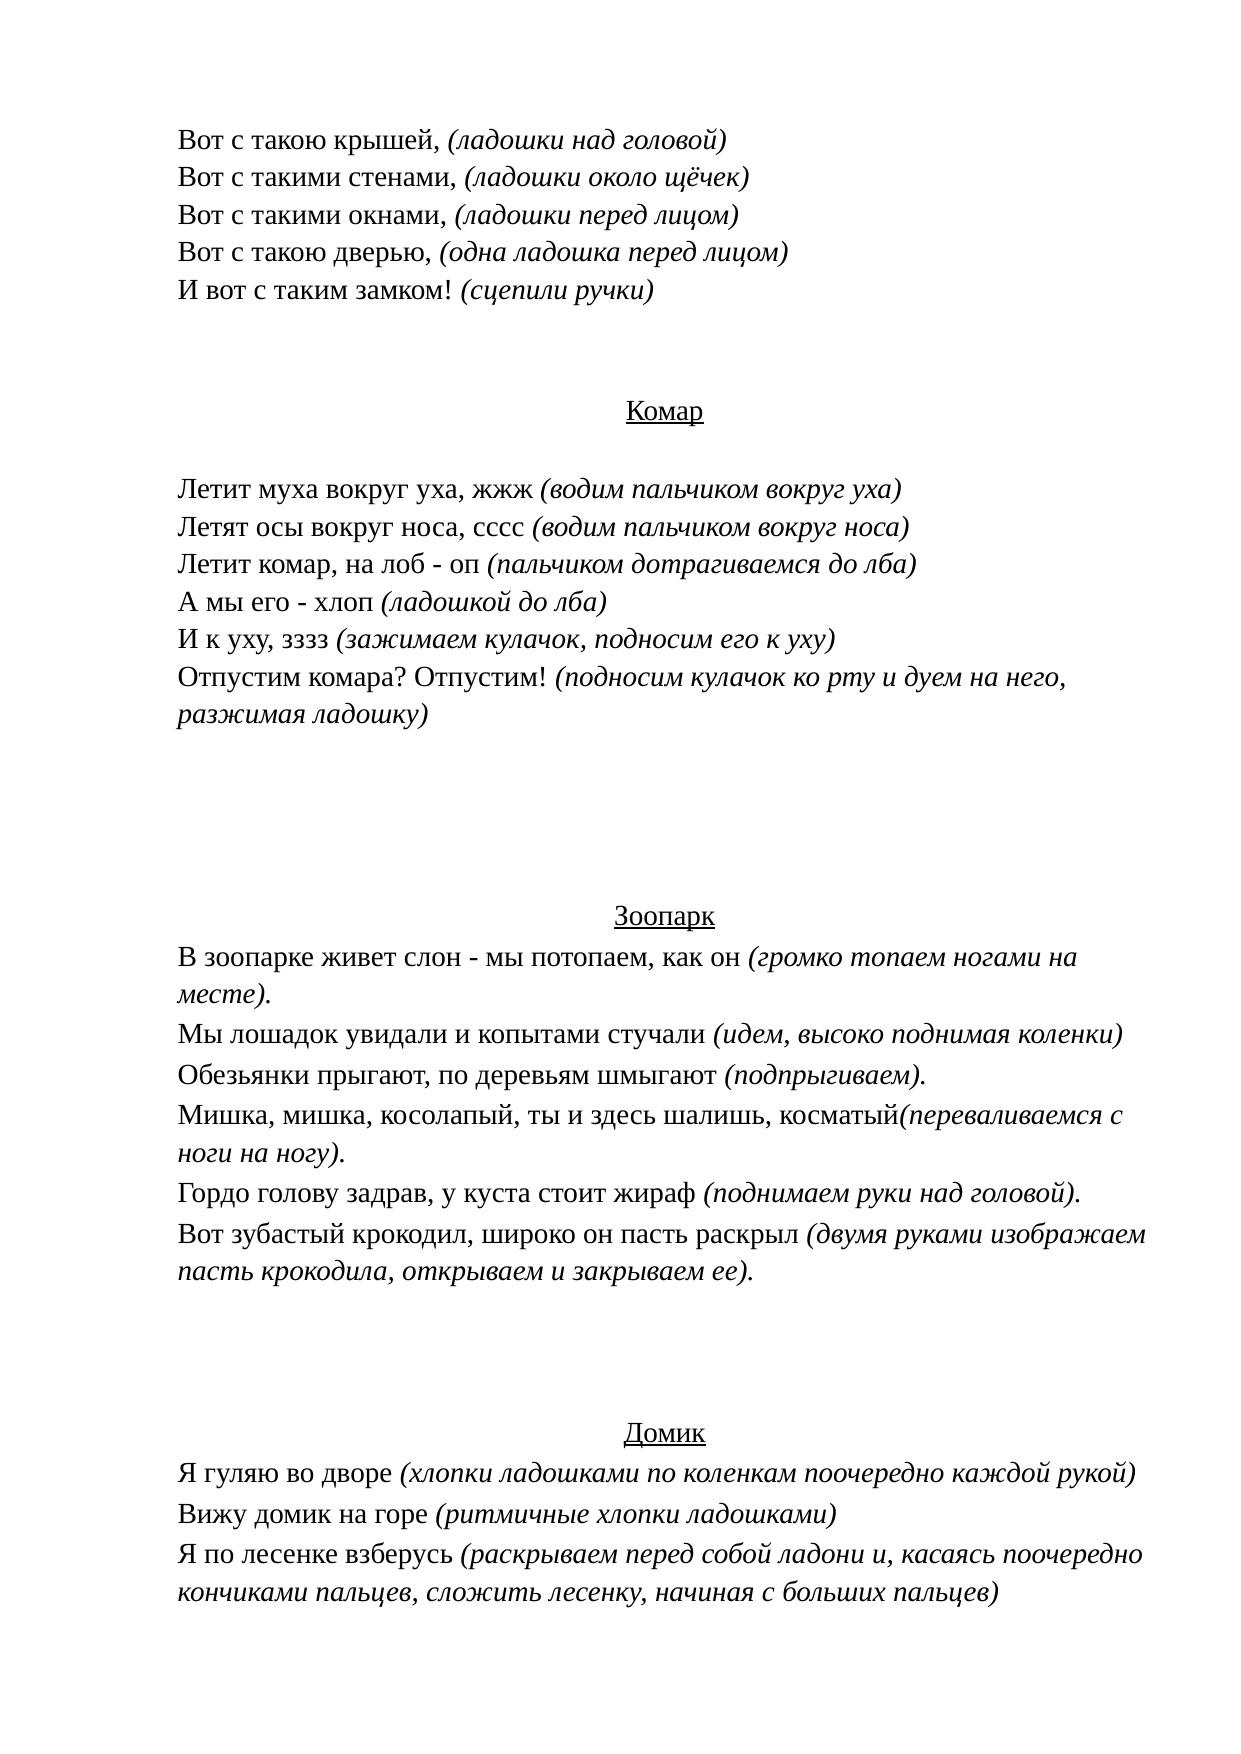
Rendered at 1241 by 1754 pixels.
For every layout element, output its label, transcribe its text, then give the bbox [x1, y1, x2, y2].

text Вот зубастый крокодил, широко он пасть раскрыл (двумя руками изображаем пасть крокодила, открываем и закрываем ее). [177, 1212, 1152, 1287]
text Мишка, мишка, косолапый, ты и здесь шалишь, косматый(переваливаемся с ноги на ногу). [177, 1093, 1152, 1168]
text Вижу домик на горе (ритмичные хлопки ладошками) [177, 1492, 1152, 1529]
text Гордо голову задрав, у куста стоит жираф (поднимаем руки над головой). [177, 1171, 1152, 1209]
text - Вот с такою крышей, (ладошки над головой) Вот с такими стенами, (ладошки около щёчек) Вот с такими окнами, (ладошки перед лицом) Вот с такою дверью, (одна ладошка перед лицом) И вот с таким замком! (сцепили ручки) [177, 118, 1152, 306]
text Я гуляю во дворе (хлопки ладошками по коленкам поочередно каждой рукой) [177, 1451, 1152, 1489]
text Мы лошадок увидали и копытами стучали (идем, высоко поднимая коленки) [177, 1013, 1152, 1050]
text Зоопарк [177, 894, 1152, 932]
text В зоопарке живет слон - мы потопаем, как он (громко топаем ногами на месте). [177, 935, 1152, 1010]
text Обезьянки прыгают, по деревьям шмыгают (подпрыгиваем). [177, 1053, 1152, 1091]
text Домик [177, 1411, 1152, 1448]
text Летит муха вокруг уха, жжж (водим пальчиком вокруг уха) Летят осы вокруг носа, сссс (водим пальчиком вокруг носа) Летит комар, на лоб - оп (пальчиком дотрагиваемся до лба) А мы его - хлоп (ладошкой до лба) И к уху, зззз (зажимаем кулачок, подносим его к уху) Отпустим комара? Отпустим! (подносим кулачок ко рту и дуем на него, разжимая ладошку) [177, 430, 1152, 730]
text Я по лесенке взберусь (раскрываем перед собой ладони и, касаясь поочередно кончиками пальцев, сложить лесенку, начиная с больших пальцев) [177, 1532, 1152, 1607]
text Комар [177, 389, 1152, 427]
